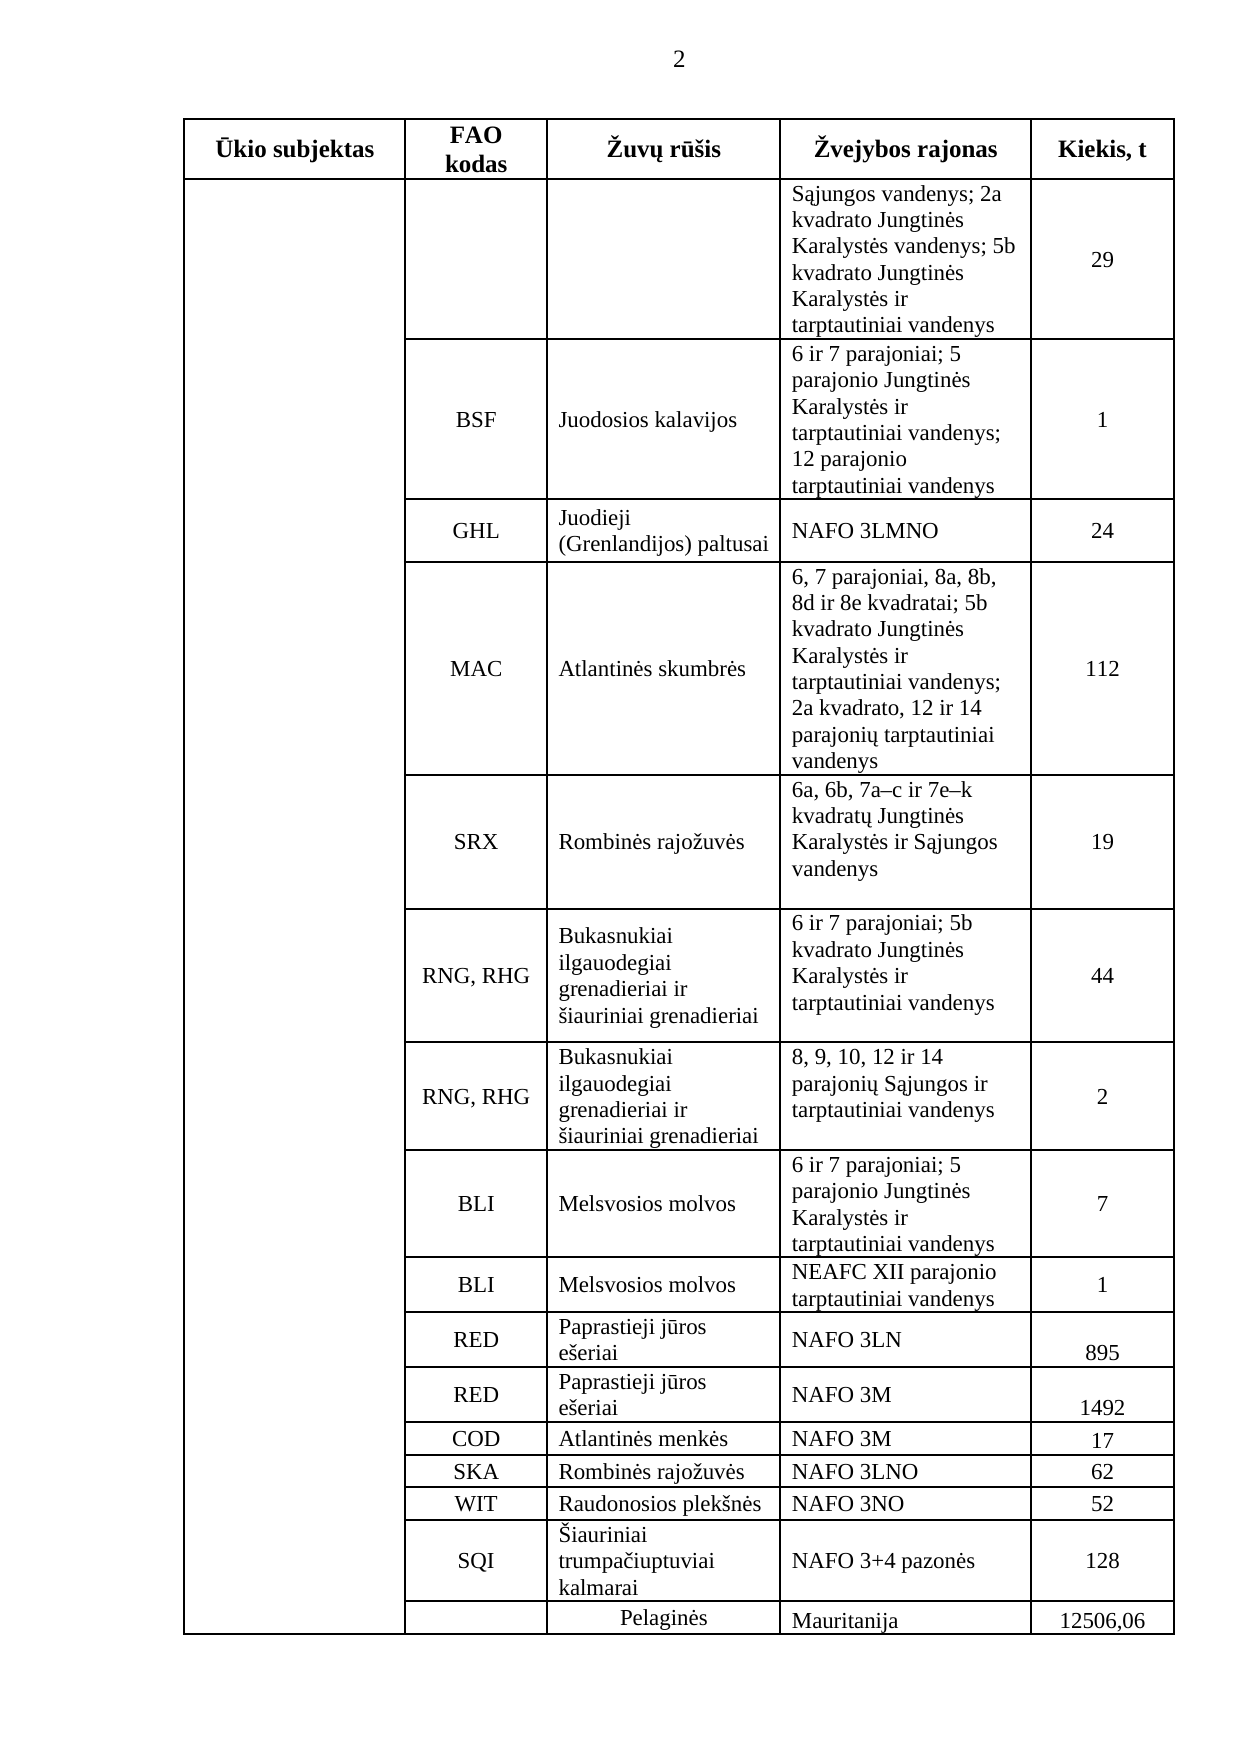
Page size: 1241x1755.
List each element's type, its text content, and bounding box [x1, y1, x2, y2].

table_header FAO kodas [406, 120, 546, 178]
table_cell 6a, 6b, 7a–c ir 7e–k kvadratų Jungtinės Karalystės ir Sąjungos vandenys [781, 776, 1030, 907]
table_cell 2 [1032, 1043, 1173, 1149]
table_cell Rombinės rajožuvės [548, 776, 779, 907]
table_cell 6 ir 7 parajoniai; 5 parajonio Jungtinės Karalystės ir tarptautiniai vandenys [781, 1151, 1030, 1256]
table_cell NAFO 3NO [781, 1488, 1030, 1519]
table_cell 7 [1032, 1151, 1173, 1256]
table_cell GHL [406, 500, 546, 561]
table_cell 12506,06 [1032, 1602, 1173, 1633]
table_cell COD [406, 1423, 546, 1453]
table_cell Sąjungos vandenys; 2a kvadrato Jungtinės Karalystės vandenys; 5b kvadrato Jungtinės Karalystės ir tarptautiniai vandenys [781, 180, 1030, 338]
table_header Ūkio subjektas [185, 120, 404, 178]
table_cell RED [406, 1313, 546, 1366]
table_cell Paprastieji jūros ešeriai [548, 1313, 779, 1366]
table_cell 8, 9, 10, 12 ir 14 parajonių Sąjungos ir tarptautiniai vandenys [781, 1043, 1030, 1149]
table_cell NAFO 3M [781, 1423, 1030, 1453]
table_cell [185, 180, 404, 1633]
table_cell NAFO 3M [781, 1368, 1030, 1421]
table_cell Pelaginės [548, 1602, 779, 1633]
table_cell 1 [1032, 1258, 1173, 1311]
table_cell 19 [1032, 776, 1173, 907]
table_cell WIT [406, 1488, 546, 1519]
table_cell 52 [1032, 1488, 1173, 1519]
table_header Žuvų rūšis [548, 120, 779, 178]
table_cell RED [406, 1368, 546, 1421]
table_cell 29 [1032, 180, 1173, 338]
table_cell Atlantinės skumbrės [548, 563, 779, 773]
table_cell RNG, RHG [406, 910, 546, 1041]
table_cell BLI [406, 1151, 546, 1256]
table_cell Bukasnukiai ilgauodegiai grenadieriai ir šiauriniai grenadieriai [548, 910, 779, 1041]
table_cell 62 [1032, 1456, 1173, 1486]
table_cell 24 [1032, 500, 1173, 561]
table_cell NAFO 3LMNO [781, 500, 1030, 561]
table_cell 44 [1032, 910, 1173, 1041]
table_cell Melsvosios molvos [548, 1258, 779, 1311]
table_cell 895 [1032, 1313, 1173, 1366]
table_cell [406, 180, 546, 338]
table_cell [548, 180, 779, 338]
table_cell 1 [1032, 340, 1173, 498]
table_cell NAFO 3LNO [781, 1456, 1030, 1486]
table_cell Šiauriniai trumpačiuptuviai kalmarai [548, 1521, 779, 1600]
table_cell Mauritanija [781, 1602, 1030, 1633]
table_cell Melsvosios molvos [548, 1151, 779, 1256]
table_cell 6 ir 7 parajoniai; 5 parajonio Jungtinės Karalystės ir tarptautiniai vandenys; 12 parajonio tarptautiniai vandenys [781, 340, 1030, 498]
table_cell Juodosios kalavijos [548, 340, 779, 498]
table_cell Atlantinės menkės [548, 1423, 779, 1453]
table_cell MAC [406, 563, 546, 773]
table_cell Rombinės rajožuvės [548, 1456, 779, 1486]
table_cell [406, 1602, 546, 1633]
table_cell 6, 7 parajoniai, 8a, 8b, 8d ir 8e kvadratai; 5b kvadrato Jungtinės Karalystės ir tarptautiniai vandenys; 2a kvadrato, 12 ir 14 parajonių tarptautiniai vandenys [781, 563, 1030, 773]
table_cell Juodieji (Grenlandijos) paltusai [548, 500, 779, 561]
table_cell NEAFC XII parajonio tarptautiniai vandenys [781, 1258, 1030, 1311]
table_cell 112 [1032, 563, 1173, 773]
table_cell Raudonosios plekšnės [548, 1488, 779, 1519]
table_cell NAFO 3LN [781, 1313, 1030, 1366]
table_cell Paprastieji jūros ešeriai [548, 1368, 779, 1421]
table_header Kiekis, t [1032, 120, 1173, 178]
table_cell 1492 [1032, 1368, 1173, 1421]
table_cell 17 [1032, 1423, 1173, 1453]
table_header Žvejybos rajonas [781, 120, 1030, 178]
table_cell SKA [406, 1456, 546, 1486]
table_cell 128 [1032, 1521, 1173, 1600]
table_cell BLI [406, 1258, 546, 1311]
table_cell 6 ir 7 parajoniai; 5b kvadrato Jungtinės Karalystės ir tarptautiniai vandenys [781, 910, 1030, 1041]
table_cell BSF [406, 340, 546, 498]
table_cell RNG, RHG [406, 1043, 546, 1149]
table_cell NAFO 3+4 pazonės [781, 1521, 1030, 1600]
table_cell SQI [406, 1521, 546, 1600]
table_cell SRX [406, 776, 546, 907]
table_cell Bukasnukiai ilgauodegiai grenadieriai ir šiauriniai grenadieriai [548, 1043, 779, 1149]
